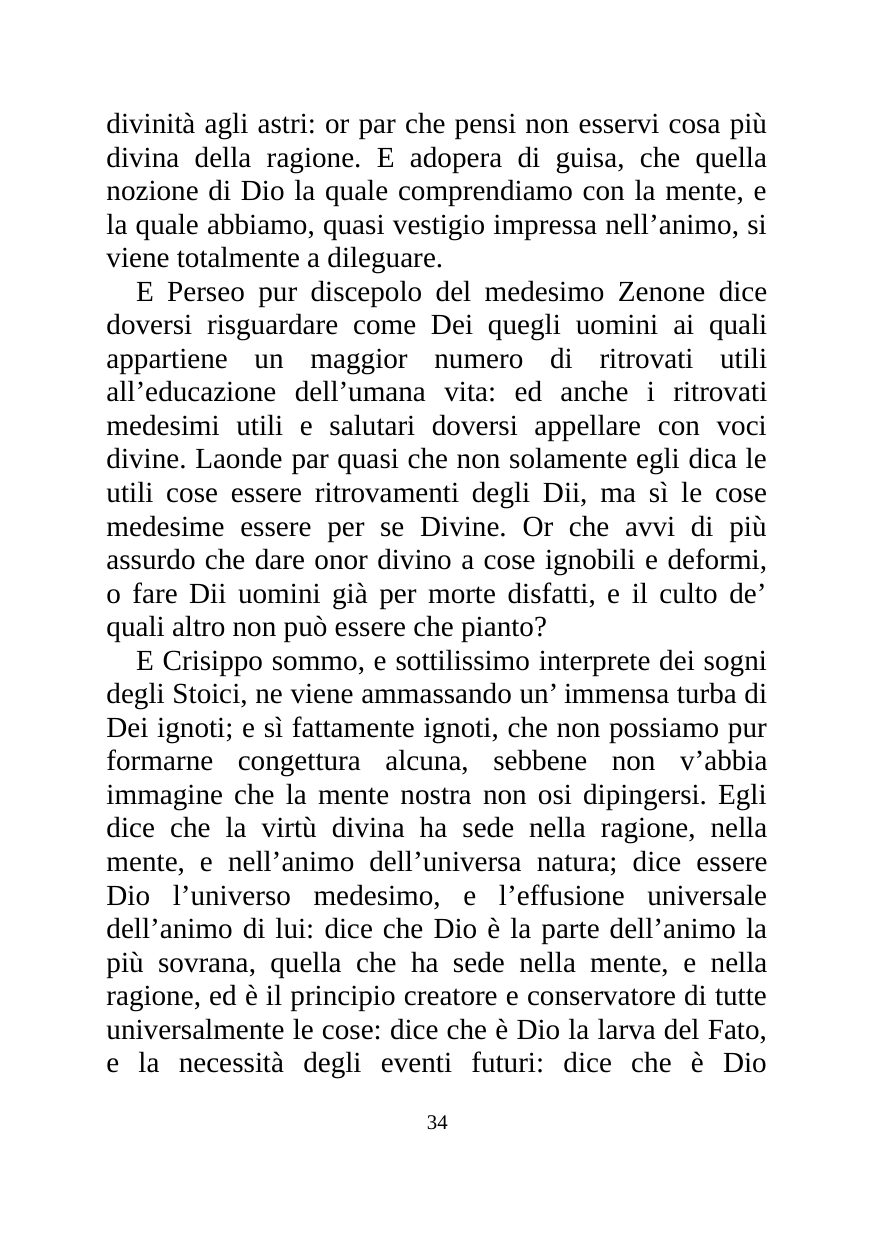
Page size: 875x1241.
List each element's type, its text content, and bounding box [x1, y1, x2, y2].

text E Perseo pur discepolo del medesimo Zenone dice doversi risguardare come Dei quegli uomini ai quali appartiene un maggior numero di ritrovati utili all’educazione dell’umana vita: ed anche i ritrovati medesimi utili e salutari doversi appellare con voci divine. Laonde par quasi che non solamente egli dica le utili cose essere ritrovamenti degli Dii, ma sì le cose medesime essere per se Divine. Or che avvi di più assurdo che dare onor divino a cose ignobili e deformi, o fare Dii uomini già per morte disfatti, e il culto de’ quali altro non può essere che pianto? [106, 274, 768, 643]
text divinità agli astri: or par che pensi non esservi cosa più divina della ragione. E adopera di guisa, che quella nozione di Dio la quale comprendiamo con la mente, e la quale abbiamo, quasi vestigio impressa nell’animo, si viene totalmente a dileguare. [106, 106, 768, 274]
text E Crisippo sommo, e sottilissimo interprete dei sogni degli Stoici, ne viene ammassando un’ immensa turba di Dei ignoti; e sì fattamente ignoti, che non possiamo pur formarne congettura alcuna, sebbene non v’abbia immagine che la mente nostra non osi dipingersi. Egli dice che la virtù divina ha sede nella ragione, nella mente, e nell’animo dell’universa natura; dice essere Dio l’universo medesimo, e l’effusione universale dell’animo di lui: dice che Dio è la parte dell’animo la più sovrana, quella che ha sede nella mente, e nella ragione, ed è il principio creatore e conservatore di tutte universalmente le cose: dice che è Dio la larva del Fato, e la necessità degli eventi futuri: dice che è Dio [106, 643, 768, 1079]
